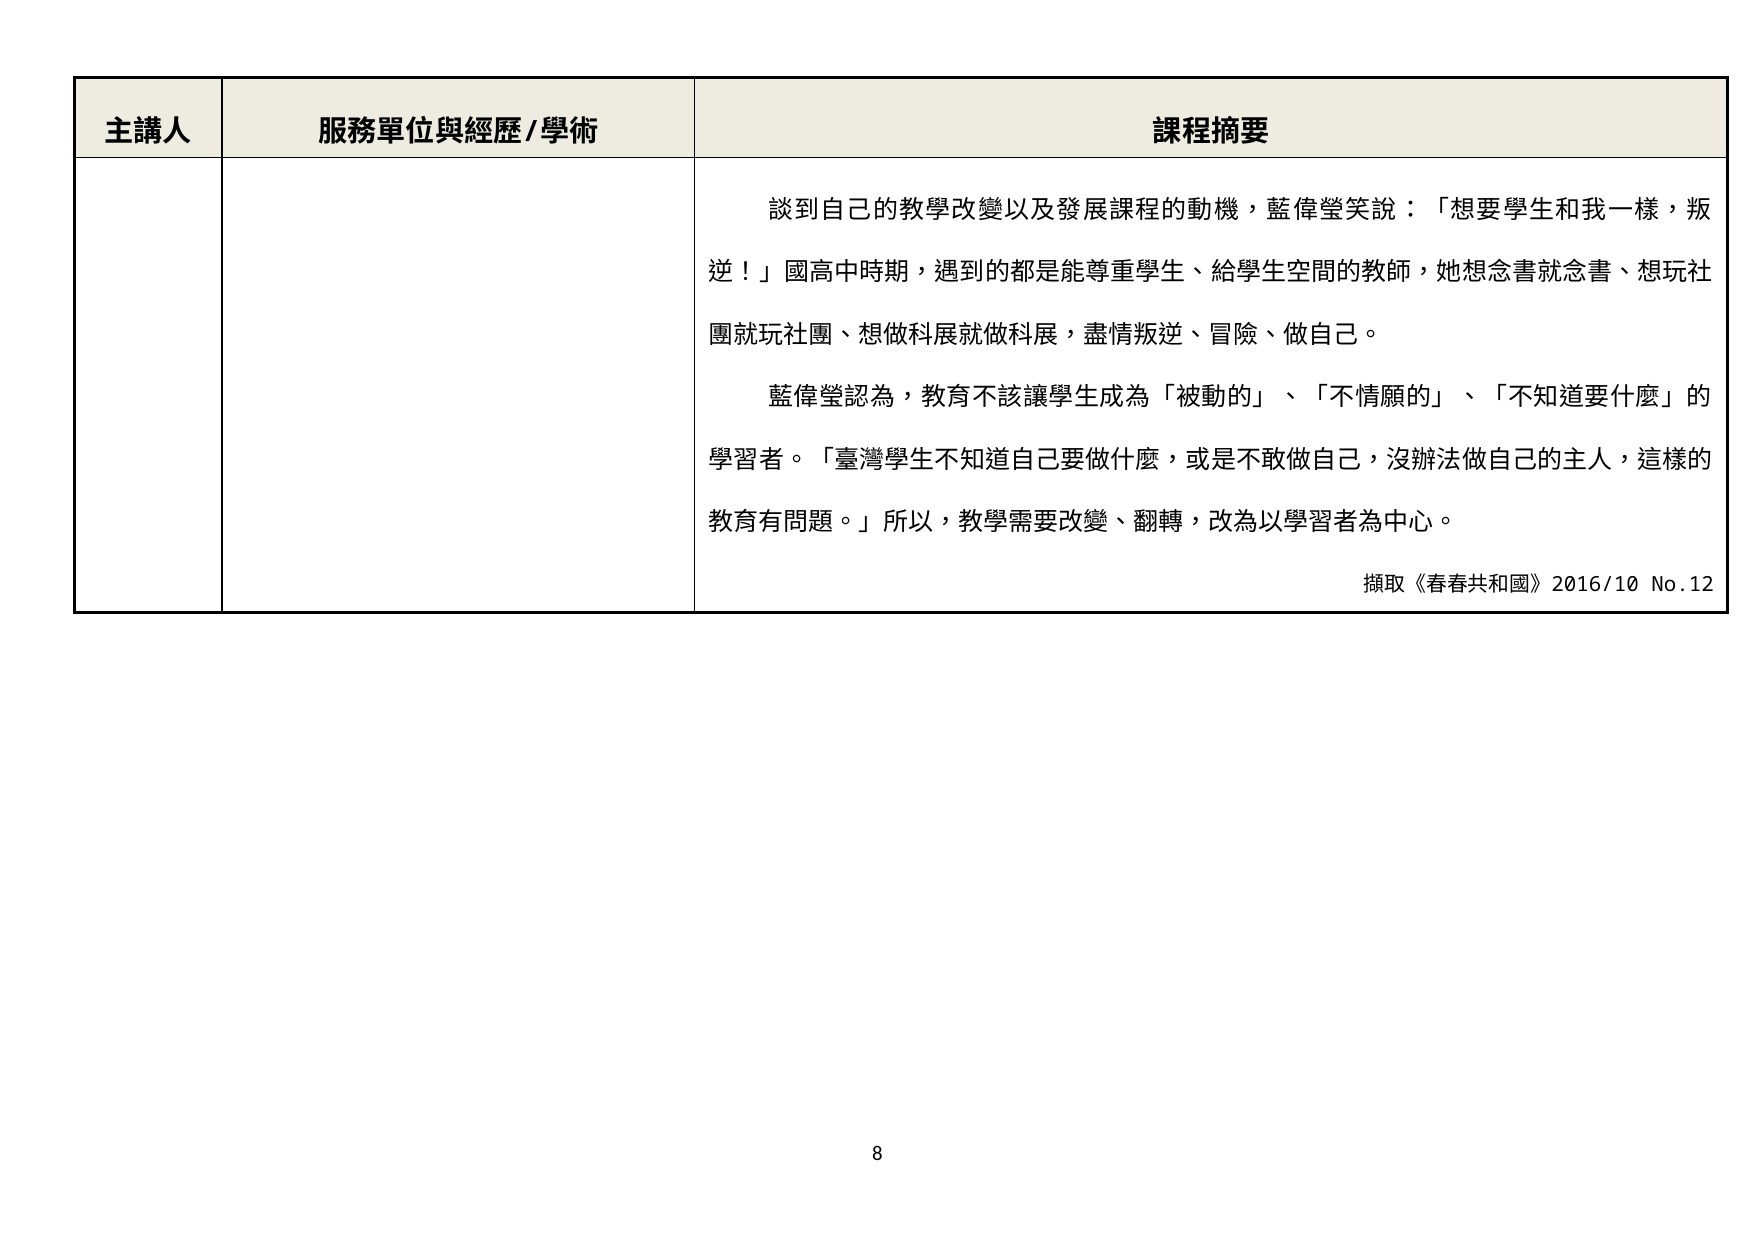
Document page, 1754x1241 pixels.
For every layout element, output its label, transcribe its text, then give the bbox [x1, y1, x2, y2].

table_header 服務單位與經歷/學術 [223, 79, 694, 157]
table_header 主講人 [76, 79, 221, 157]
table_cell 談到自己的教學改變以及發展課程的動機，藍偉瑩笑說：「想要學生和我一樣，叛逆！」國高中時期，遇到的都是能尊重學生、給學生空間的教師，她想念書就念書、想玩社團就玩社團、想做科展就做科展，盡情叛逆、冒險、做自己。 藍偉瑩認為，教育不該讓學生成為「被動的」、「不情願的」、「不知道要什麼」的學習者。「臺灣學生不知道自己要做什麼，或是不敢做自己，沒辦法做自己的主人，這樣的教育有問題。」所以，教學需要改變、翻轉，改為以學習者為中心。 擷取《春春共和國》2016/10 No.12 [695, 158, 1726, 611]
table_header 課程摘要 [695, 79, 1726, 157]
table_cell [223, 158, 694, 611]
table_cell [76, 158, 221, 611]
